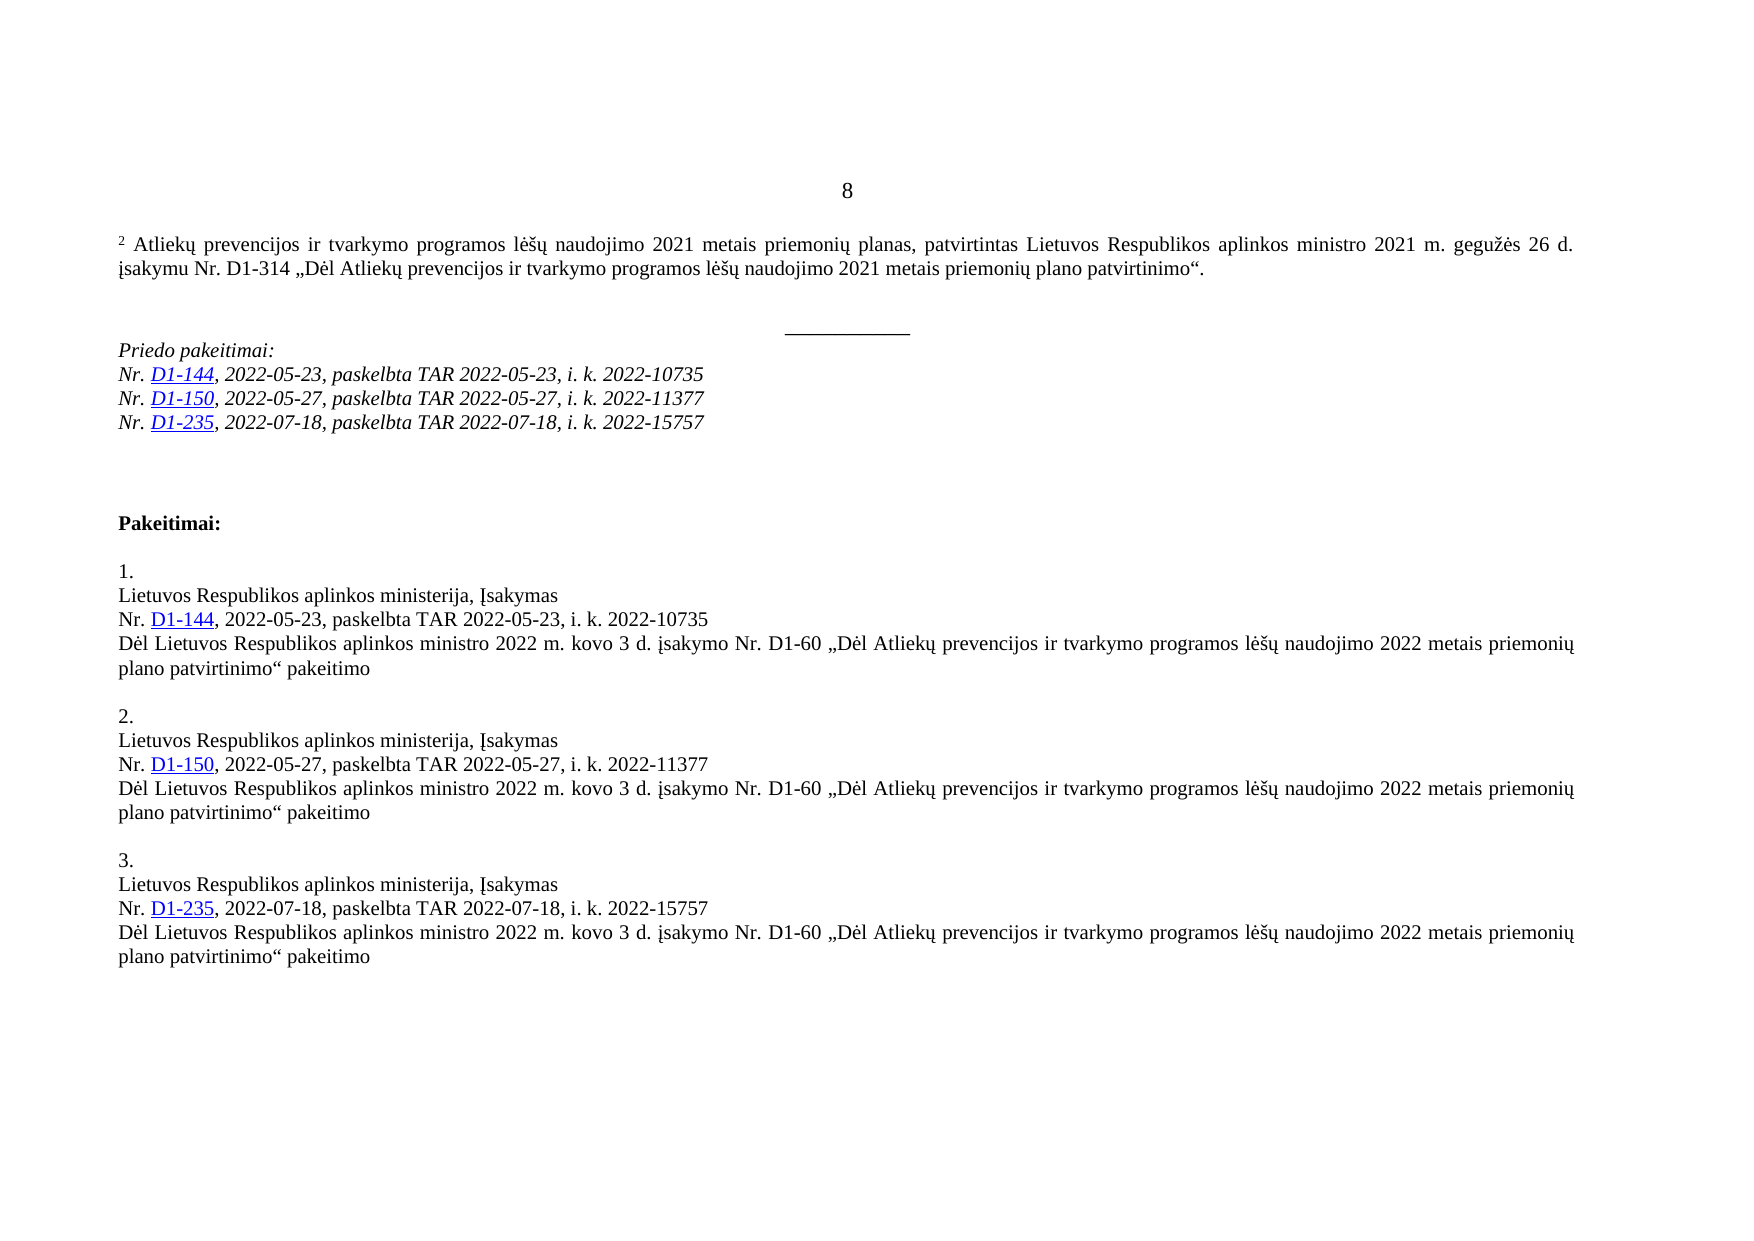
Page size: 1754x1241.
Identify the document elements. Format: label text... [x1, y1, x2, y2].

text Nr. D1-150, 2022-05-27, paskelbta TAR 2022-05-27, i. k. 2022-11377 [118, 752, 1577, 776]
text __________ [118, 309, 1577, 338]
text 3. [118, 848, 1577, 872]
text Priedo pakeitimai: [118, 338, 1577, 362]
text Nr. D1-144, 2022-05-23, paskelbta TAR 2022-05-23, i. k. 2022-10735 [118, 362, 1577, 386]
text Lietuvos Respublikos aplinkos ministerija, Įsakymas [118, 583, 1577, 607]
text 2 Atliekų prevencijos ir tvarkymo programos lėšų naudojimo 2021 metais priemonių planas, patvirtintas Lietuvos Respublikos aplinkos ministro 2021 m. gegužės 26 d. įsakymu Nr. D1-314 „Dėl Atliekų prevencijos ir tvarkymo programos lėšų naudojimo 2021 metais priemonių plano patvirtinimo“. [118, 232, 1577, 280]
text Nr. D1-144, 2022-05-23, paskelbta TAR 2022-05-23, i. k. 2022-10735 [118, 607, 1577, 631]
text Nr. D1-150, 2022-05-27, paskelbta TAR 2022-05-27, i. k. 2022-11377 [118, 386, 1577, 410]
text 1. [118, 559, 1577, 583]
text Nr. D1-235, 2022-07-18, paskelbta TAR 2022-07-18, i. k. 2022-15757 [118, 410, 1577, 434]
text Dėl Lietuvos Respublikos aplinkos ministro 2022 m. kovo 3 d. įsakymo Nr. D1-60 „Dėl Atliekų prevencijos ir tvarkymo programos lėšų naudojimo 2022 metais priemonių plano patvirtinimo“ pakeitimo [118, 920, 1577, 968]
text Pakeitimai: [118, 511, 1577, 535]
text Lietuvos Respublikos aplinkos ministerija, Įsakymas [118, 728, 1577, 752]
text Lietuvos Respublikos aplinkos ministerija, Įsakymas [118, 872, 1577, 896]
text Nr. D1-235, 2022-07-18, paskelbta TAR 2022-07-18, i. k. 2022-15757 [118, 896, 1577, 920]
text 2. [118, 703, 1577, 728]
text Dėl Lietuvos Respublikos aplinkos ministro 2022 m. kovo 3 d. įsakymo Nr. D1-60 „Dėl Atliekų prevencijos ir tvarkymo programos lėšų naudojimo 2022 metais priemonių plano patvirtinimo“ pakeitimo [118, 631, 1577, 679]
text Dėl Lietuvos Respublikos aplinkos ministro 2022 m. kovo 3 d. įsakymo Nr. D1-60 „Dėl Atliekų prevencijos ir tvarkymo programos lėšų naudojimo 2022 metais priemonių plano patvirtinimo“ pakeitimo [118, 776, 1577, 824]
